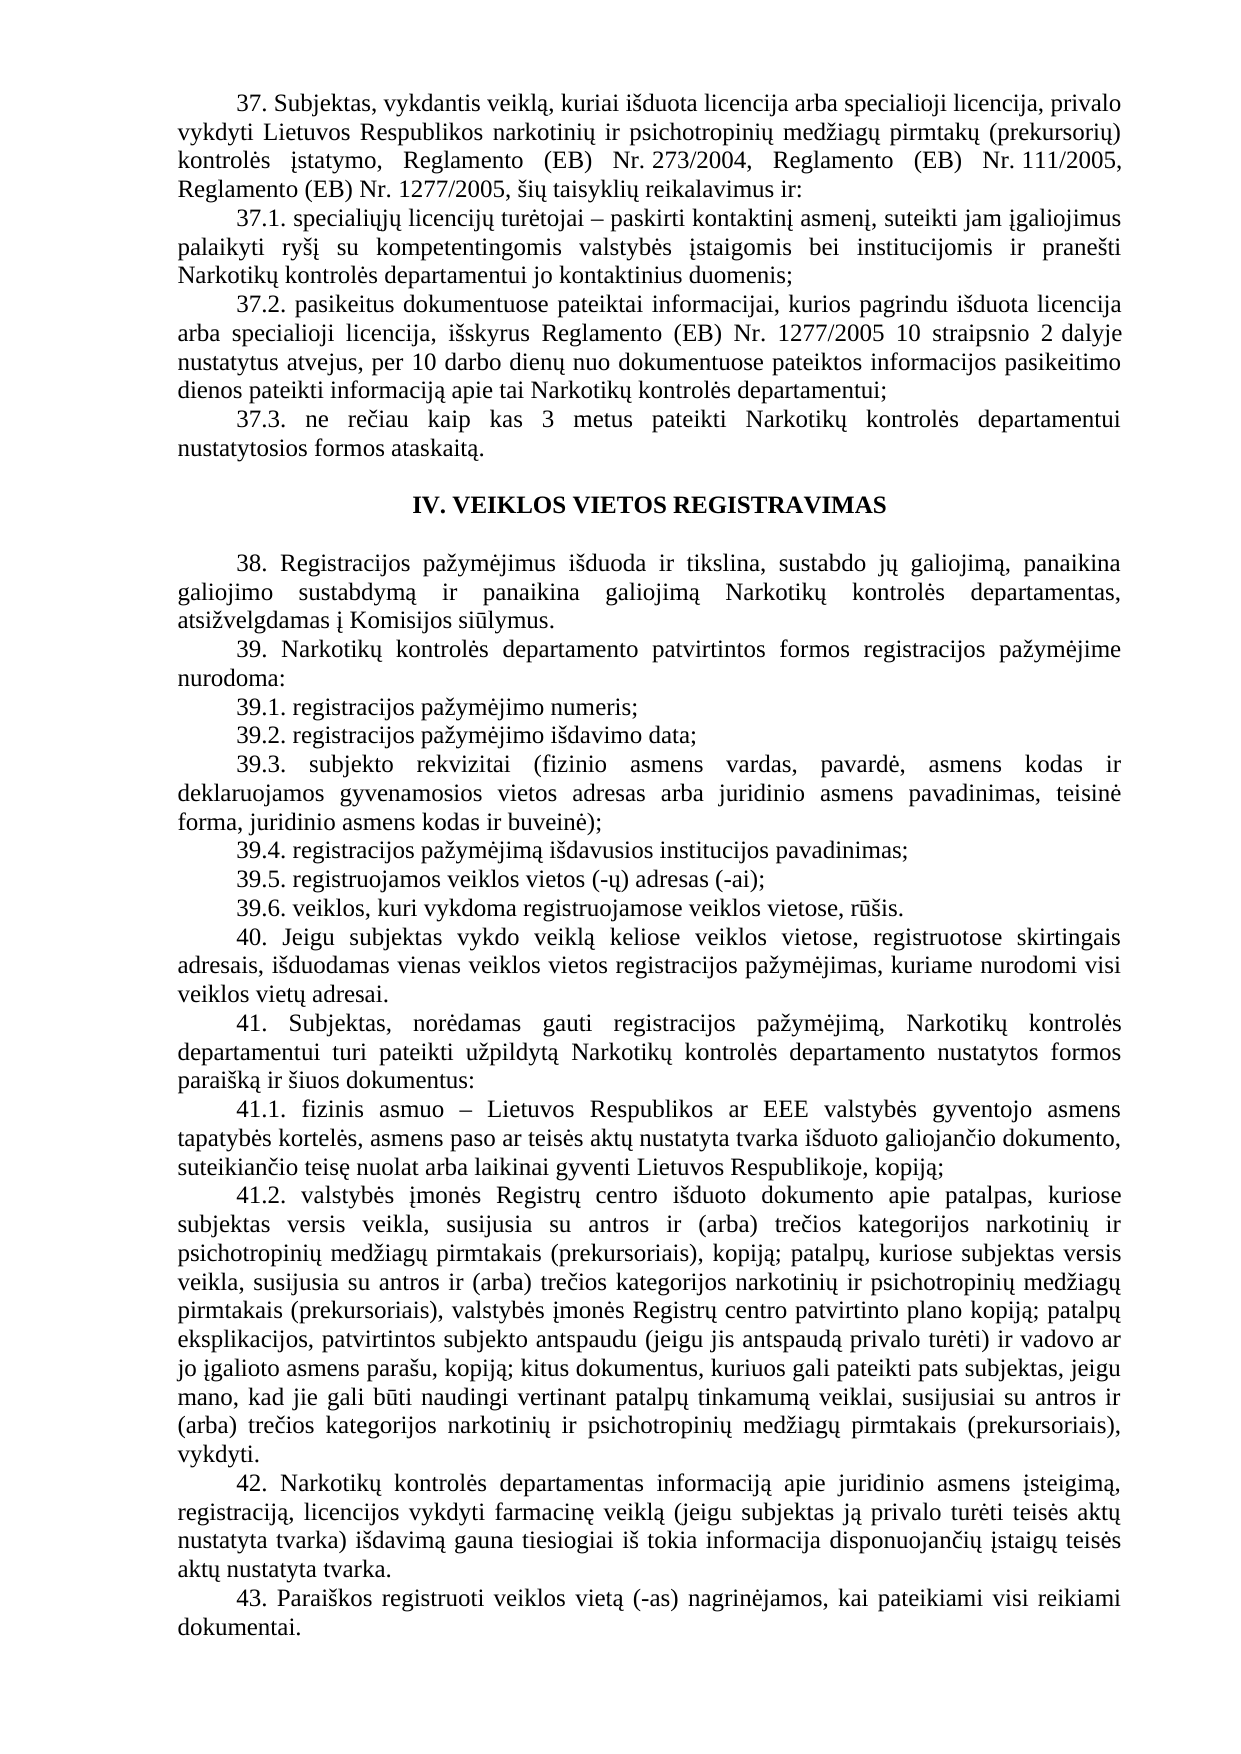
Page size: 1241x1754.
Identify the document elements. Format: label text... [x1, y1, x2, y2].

text 41. Subjektas, norėdamas gauti registracijos pažymėjimą, Narkotikų kontrolės departamentui turi pateikti užpildytą Narkotikų kontrolės departamento nustatytos formos paraišką ir šiuos dokumentus: [177, 1008, 1122, 1094]
text 39.1. registracijos pažymėjimo numeris; [177, 692, 1122, 720]
text 39.6. veiklos, kuri vykdoma registruojamose veiklos vietose, rūšis. [177, 893, 1122, 922]
text 37.1. specialiųjų licencijų turėtojai – paskirti kontaktinį asmenį, suteikti jam įgaliojimus palaikyti ryšį su kompetentingomis valstybės įstaigomis bei institucijomis ir pranešti Narkotikų kontrolės departamentui jo kontaktinius duomenis; [177, 203, 1122, 289]
text 39.2. registracijos pažymėjimo išdavimo data; [177, 720, 1122, 749]
text 39. Narkotikų kontrolės departamento patvirtintos formos registracijos pažymėjime nurodoma: [177, 634, 1122, 692]
text 41.1. fizinis asmuo – Lietuvos Respublikos ar EEE valstybės gyventojo asmens tapatybės kortelės, asmens paso ar teisės aktų nustatyta tvarka išduoto galiojančio dokumento, suteikiančio teisę nuolat arba laikinai gyventi Lietuvos Respublikoje, kopiją; [177, 1094, 1122, 1180]
text 37.2. pasikeitus dokumentuose pateiktai informacijai, kurios pagrindu išduota licencija arba specialioji licencija, išskyrus Reglamento (EB) Nr. 1277/2005 10 straipsnio 2 dalyje nustatytus atvejus, per 10 darbo dienų nuo dokumentuose pateiktos informacijos pasikeitimo dienos pateikti informaciją apie tai Narkotikų kontrolės departamentui; [177, 289, 1122, 404]
text 39.5. registruojamos veiklos vietos (-ų) adresas (-ai); [177, 864, 1122, 893]
text 39.3. subjekto rekvizitai (fizinio asmens vardas, pavardė, asmens kodas ir deklaruojamos gyvenamosios vietos adresas arba juridinio asmens pavadinimas, teisinė forma, juridinio asmens kodas ir buveinė); [177, 749, 1122, 835]
text 43. Paraiškos registruoti veiklos vietą (-as) nagrinėjamos, kai pateikiami visi reikiami dokumentai. [177, 1583, 1122, 1640]
text 42. Narkotikų kontrolės departamentas informaciją apie juridinio asmens įsteigimą, registraciją, licencijos vykdyti farmacinę veiklą (jeigu subjektas ją privalo turėti teisės aktų nustatyta tvarka) išdavimą gauna tiesiogiai iš tokia informacija disponuojančių įstaigų teisės aktų nustatyta tvarka. [177, 1468, 1122, 1583]
text 41.2. valstybės įmonės Registrų centro išduoto dokumento apie patalpas, kuriose subjektas versis veikla, susijusia su antros ir (arba) trečios kategorijos narkotinių ir psichotropinių medžiagų pirmtakais (prekursoriais), kopiją; patalpų, kuriose subjektas versis veikla, susijusia su antros ir (arba) trečios kategorijos narkotinių ir psichotropinių medžiagų pirmtakais (prekursoriais), valstybės įmonės Registrų centro patvirtinto plano kopiją; patalpų eksplikacijos, patvirtintos subjekto antspaudu (jeigu jis antspaudą privalo turėti) ir vadovo ar jo įgalioto asmens parašu, kopiją; kitus dokumentus, kuriuos gali pateikti pats subjektas, jeigu mano, kad jie gali būti naudingi vertinant patalpų tinkamumą veiklai, susijusiai su antros ir (arba) trečios kategorijos narkotinių ir psichotropinių medžiagų pirmtakais (prekursoriais), vykdyti. [177, 1180, 1122, 1468]
text 39.4. registracijos pažymėjimą išdavusios institucijos pavadinimas; [177, 835, 1122, 864]
text 40. Jeigu subjektas vykdo veiklą keliose veiklos vietose, registruotose skirtingais adresais, išduodamas vienas veiklos vietos registracijos pažymėjimas, kuriame nurodomi visi veiklos vietų adresai. [177, 922, 1122, 1008]
text 37.3. ne rečiau kaip kas 3 metus pateikti Narkotikų kontrolės departamentui nustatytosios formos ataskaitą. [177, 404, 1122, 462]
text 37. Subjektas, vykdantis veiklą, kuriai išduota licencija arba specialioji licencija, privalo vykdyti Lietuvos Respublikos narkotinių ir psichotropinių medžiagų pirmtakų (prekursorių) kontrolės įstatymo, Reglamento (EB) Nr. 273/2004, Reglamento (EB) Nr. 111/2005, Reglamento (EB) Nr. 1277/2005, šių taisyklių reikalavimus ir: [177, 88, 1122, 203]
text 38. Registracijos pažymėjimus išduoda ir tikslina, sustabdo jų galiojimą, panaikina galiojimo sustabdymą ir panaikina galiojimą Narkotikų kontrolės departamentas, atsižvelgdamas į Komisijos siūlymus. [177, 548, 1122, 634]
text IV. VEIKLOS VIETOS REGISTRAVIMAS [177, 490, 1122, 519]
